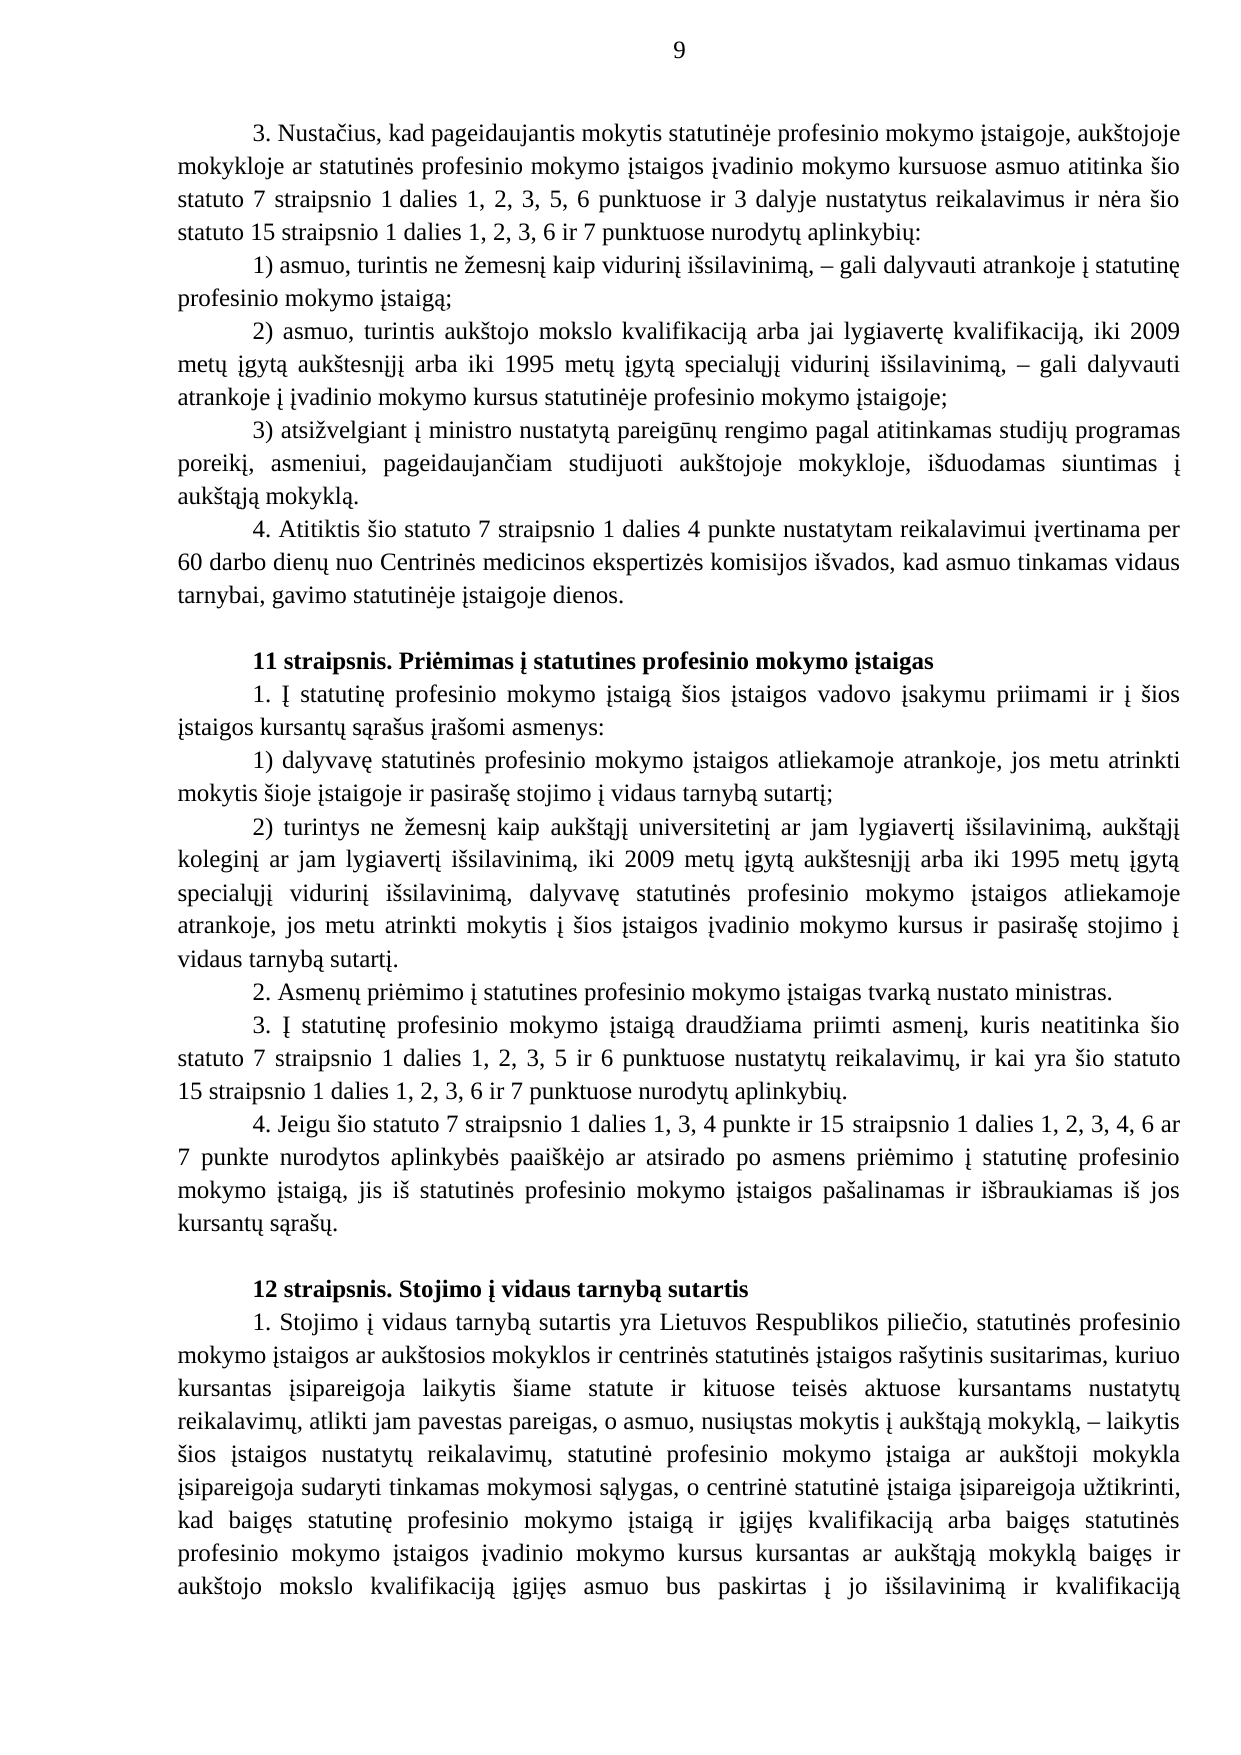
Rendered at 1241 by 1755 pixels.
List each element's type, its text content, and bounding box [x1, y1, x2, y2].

text 1. Į statutinę profesinio mokymo įstaigą šios įstaigos vadovo įsakymu priimami ir į šios įstaigos kursantų sąrašus įrašomi asmenys: [177, 679, 1181, 741]
text 3. Nustačius, kad pageidaujantis mokytis statutinėje profesinio mokymo įstaigoje, aukštojoje mokykloje ar statutinės profesinio mokymo įstaigos įvadinio mokymo kursuose asmuo atitinka šio statuto 7 straipsnio 1 dalies 1, 2, 3, 5, 6 punktuose ir 3 dalyje nustatytus reikalavimus ir nėra šio statuto 15 straipsnio 1 dalies 1, 2, 3, 6 ir 7 punktuose nurodytų aplinkybių: [177, 118, 1181, 246]
text 3. Į statutinę profesinio mokymo įstaigą draudžiama priimti asmenį, kuris neatitinka šio statuto 7 straipsnio 1 dalies 1, 2, 3, 5 ir 6 punktuose nustatytų reikalavimų, ir kai yra šio statuto 15 straipsnio 1 dalies 1, 2, 3, 6 ir 7 punktuose nurodytų aplinkybių. [177, 1010, 1181, 1104]
text 4. Jeigu šio statuto 7 straipsnio 1 dalies 1, 3, 4 punkte ir 15 straipsnio 1 dalies 1, 2, 3, 4, 6 ar 7 punkte nurodytos aplinkybės paaiškėjo ar atsirado po asmens priėmimo į statutinę profesinio mokymo įstaigą, jis iš statutinės profesinio mokymo įstaigos pašalinamas ir išbraukiamas iš jos kursantų sąrašų. [177, 1109, 1181, 1237]
text 1. Stojimo į vidaus tarnybą sutartis yra Lietuvos Respublikos piliečio, statutinės profesinio mokymo įstaigos ar aukštosios mokyklos ir centrinės statutinės įstaigos rašytinis susitarimas, kuriuo kursantas įsipareigoja laikytis šiame statute ir kituose teisės aktuose kursantams nustatytų reikalavimų, atlikti jam pavestas pareigas, o asmuo, nusiųstas mokytis į aukštąją mokyklą, – laikytis šios įstaigos nustatytų reikalavimų, statutinė profesinio mokymo įstaiga ar aukštoji mokykla įsipareigoja sudaryti tinkamas mokymosi sąlygas, o centrinė statutinė įstaiga įsipareigoja užtikrinti, kad baigęs statutinę profesinio mokymo įstaigą ir įgijęs kvalifikaciją arba baigęs statutinės profesinio mokymo įstaigos įvadinio mokymo kursus kursantas ar aukštąją mokyklą baigęs ir aukštojo mokslo kvalifikaciją įgijęs asmuo bus paskirtas į jo išsilavinimą ir kvalifikaciją [177, 1307, 1181, 1600]
text 12 straipsnis. Stojimo į vidaus tarnybą sutartis [177, 1274, 1181, 1303]
text 2. Asmenų priėmimo į statutines profesinio mokymo įstaigas tvarką nustato ministras. [177, 977, 1181, 1005]
text 4. Atitiktis šio statuto 7 straipsnio 1 dalies 4 punkte nustatytam reikalavimui įvertinama per 60 darbo dienų nuo Centrinės medicinos ekspertizės komisijos išvados, kad asmuo tinkamas vidaus tarnybai, gavimo statutinėje įstaigoje dienos. [177, 514, 1181, 609]
text 1) dalyvavę statutinės profesinio mokymo įstaigos atliekamoje atrankoje, jos metu atrinkti mokytis šioje įstaigoje ir pasirašę stojimo į vidaus tarnybą sutartį; [177, 746, 1181, 807]
text 1) asmuo, turintis ne žemesnį kaip vidurinį išsilavinimą, – gali dalyvauti atrankoje į statutinę profesinio mokymo įstaigą; [177, 250, 1181, 312]
text 11 straipsnis. Priėmimas į statutines profesinio mokymo įstaigas [177, 646, 1181, 675]
text 2) turintys ne žemesnį kaip aukštąjį universitetinį ar jam lygiavertį išsilavinimą, aukštąjį koleginį ar jam lygiavertį išsilavinimą, iki 2009 metų įgytą aukštesnįjį arba iki 1995 metų įgytą specialųjį vidurinį išsilavinimą, dalyvavę statutinės profesinio mokymo įstaigos atliekamoje atrankoje, jos metu atrinkti mokytis į šios įstaigos įvadinio mokymo kursus ir pasirašę stojimo į vidaus tarnybą sutartį. [177, 812, 1181, 972]
text 3) atsižvelgiant į ministro nustatytą pareigūnų rengimo pagal atitinkamas studijų programas poreikį, asmeniui, pageidaujančiam studijuoti aukštojoje mokykloje, išduodamas siuntimas į aukštąją mokyklą. [177, 415, 1181, 510]
text 2) asmuo, turintis aukštojo mokslo kvalifikaciją arba jai lygiavertę kvalifikaciją, iki 2009 metų įgytą aukštesnįjį arba iki 1995 metų įgytą specialųjį vidurinį išsilavinimą, – gali dalyvauti atrankoje į įvadinio mokymo kursus statutinėje profesinio mokymo įstaigoje; [177, 316, 1181, 411]
